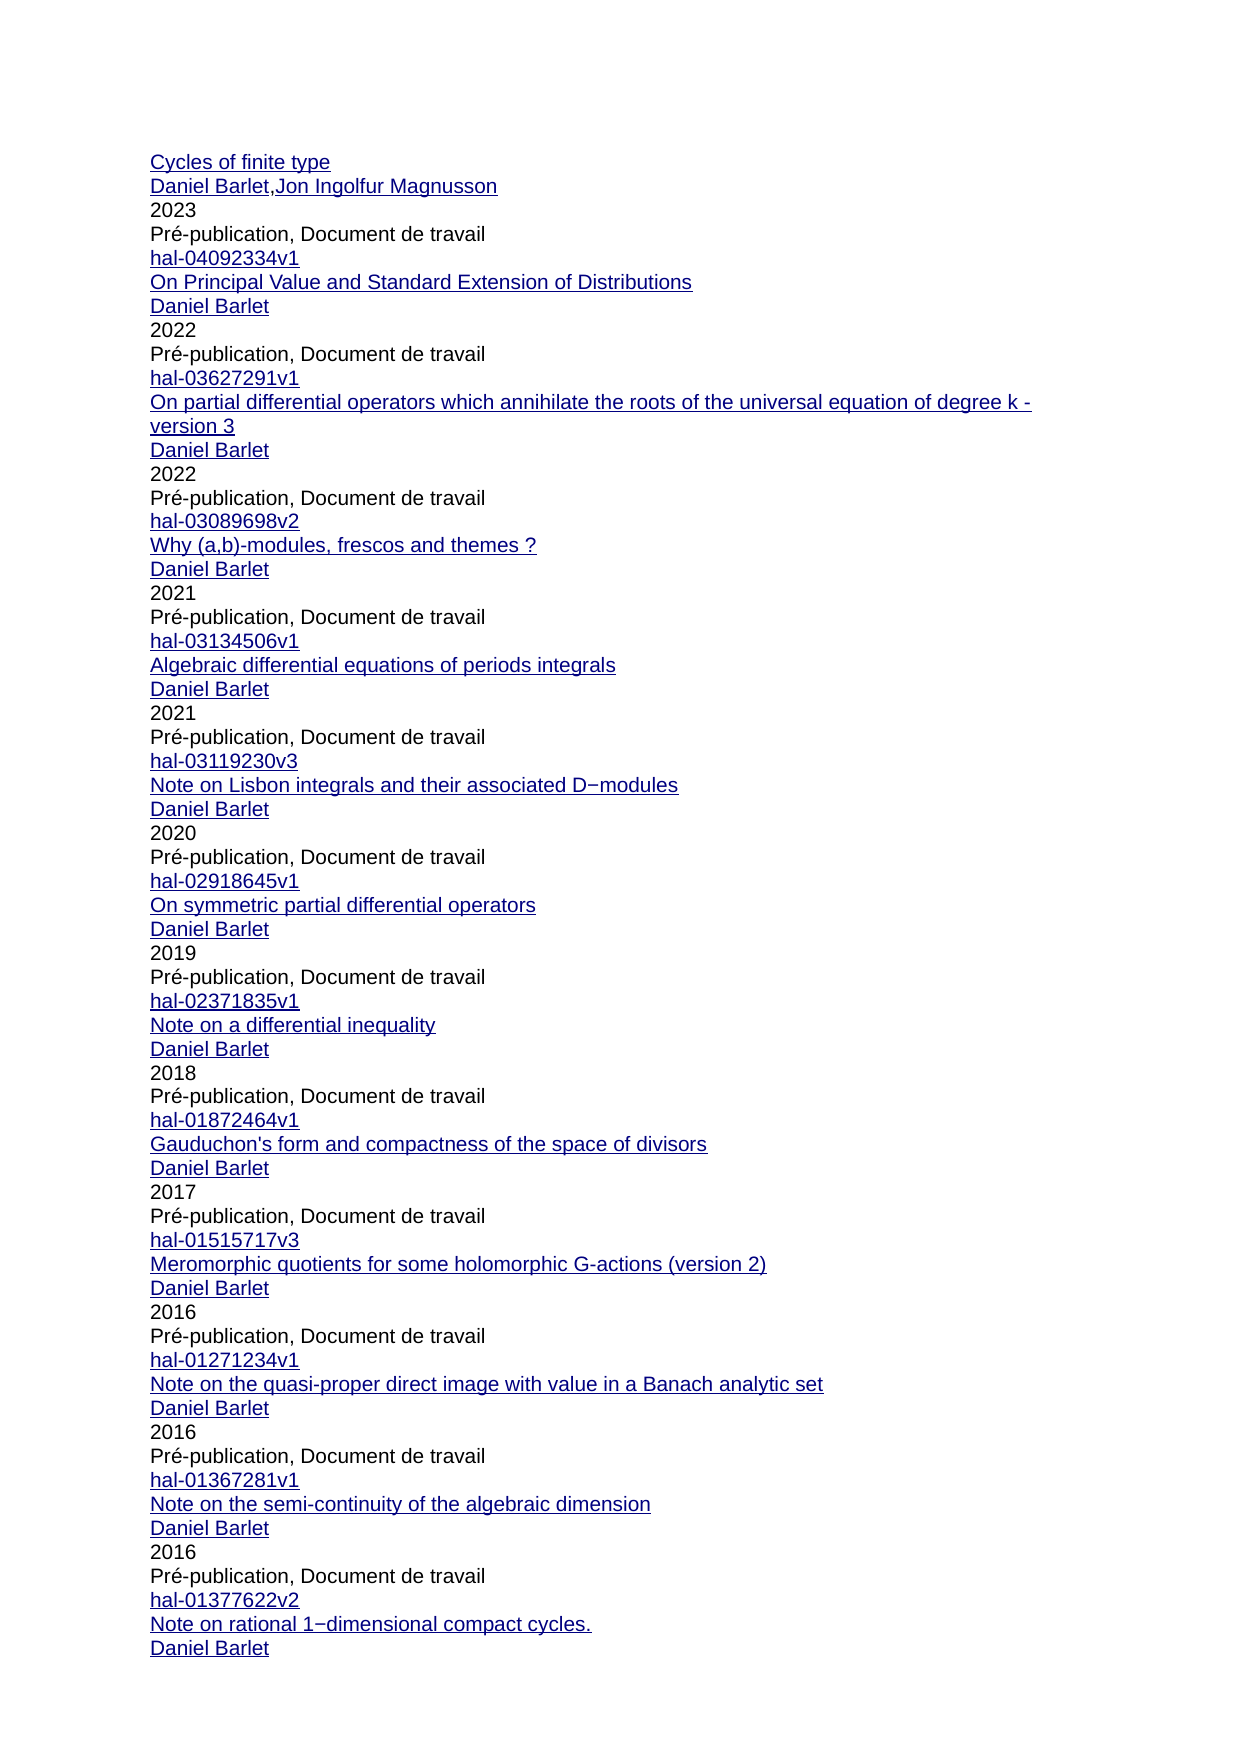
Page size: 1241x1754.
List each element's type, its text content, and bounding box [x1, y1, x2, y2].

table_cell Why (a,b)-modules, frescos and themes ? Daniel Barlet 2021 Pré-publication, Document de travail hal-03134506v1 [150, 533, 1090, 653]
table_cell Note on rational 1−dimensional compact cycles. Daniel Barlet [150, 1611, 1090, 1659]
table_cell Note on the quasi-proper direct image with value in a Banach analytic set Daniel Barlet 2016 Pré-publication, Document de travail hal-01367281v1 [150, 1372, 1090, 1492]
table_cell Note on Lisbon integrals and their associated D−modules Daniel Barlet 2020 Pré-publication, Document de travail hal-02918645v1 [150, 773, 1090, 893]
table_cell Note on a differential inequality Daniel Barlet 2018 Pré-publication, Document de travail hal-01872464v1 [150, 1013, 1090, 1132]
table_cell On symmetric partial differential operators Daniel Barlet 2019 Pré-publication, Document de travail hal-02371835v1 [150, 893, 1090, 1012]
table_cell Note on the semi-continuity of the algebraic dimension Daniel Barlet 2016 Pré-publication, Document de travail hal-01377622v2 [150, 1492, 1090, 1611]
table_cell On Principal Value and Standard Extension of Distributions Daniel Barlet 2022 Pré-publication, Document de travail hal-03627291v1 [150, 270, 1090, 389]
table_cell Algebraic differential equations of periods integrals Daniel Barlet 2021 Pré-publication, Document de travail hal-03119230v3 [150, 653, 1090, 773]
table_cell Gauduchon's form and compactness of the space of divisors Daniel Barlet 2017 Pré-publication, Document de travail hal-01515717v3 [150, 1132, 1090, 1252]
table_cell Cycles of finite type Daniel Barlet,Jon Ingolfur Magnusson 2023 Pré-publication, Document de travail hal-04092334v1 [150, 150, 1090, 270]
table_cell On partial differential operators which annihilate the roots of the universal equation of degree k -version 3 Daniel Barlet 2022 Pré-publication, Document de travail hal-03089698v2 [150, 390, 1090, 533]
table_cell Meromorphic quotients for some holomorphic G-actions (version 2) Daniel Barlet 2016 Pré-publication, Document de travail hal-01271234v1 [150, 1252, 1090, 1372]
